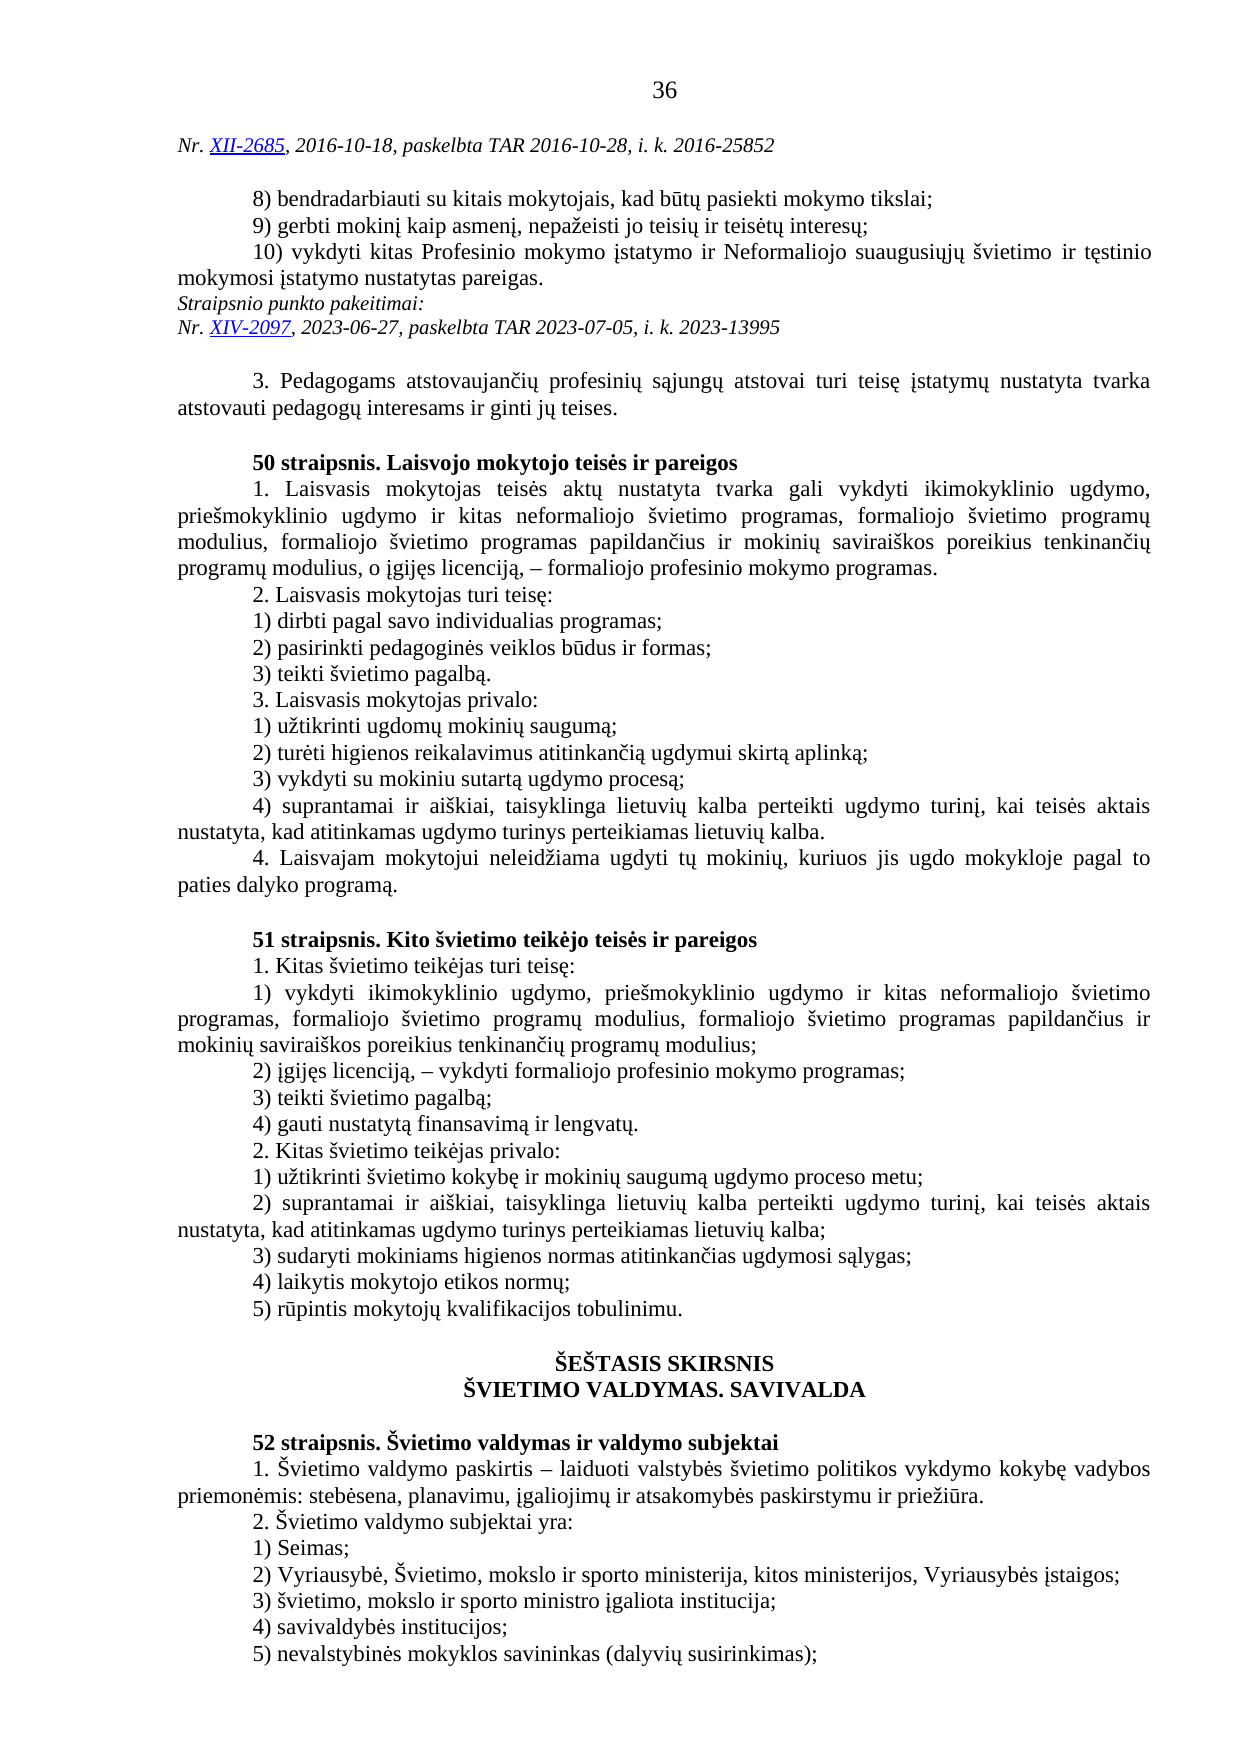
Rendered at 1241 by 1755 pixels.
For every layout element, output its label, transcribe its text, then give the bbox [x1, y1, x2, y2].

text 3) teikti švietimo pagalbą; [177, 1084, 1152, 1110]
text 1) užtikrinti ugdomų mokinių saugumą; [177, 713, 1152, 739]
text Nr. XII-2685, 2016-10-18, paskelbta TAR 2016-10-28, i. k. 2016-25852 [177, 132, 1152, 157]
text 2. Kitas švietimo teikėjas privalo: [177, 1137, 1152, 1163]
text 2) turėti higienos reikalavimus atitinkančią ugdymui skirtą aplinką; [177, 739, 1152, 765]
text 4) suprantamai ir aiškiai, taisyklinga lietuvių kalba perteikti ugdymo turinį, kai teisės aktais nustatyta, kad atitinkamas ugdymo turinys perteikiamas lietuvių kalba. [177, 792, 1152, 844]
text 2) Vyriausybė, Švietimo, mokslo ir sporto ministerija, kitos ministerijos, Vyriausybės įstaigos; [177, 1561, 1152, 1587]
text 3) švietimo, mokslo ir sporto ministro įgaliota institucija; [177, 1587, 1152, 1613]
text 1) Seimas; [177, 1534, 1152, 1561]
text 1) vykdyti ikimokyklinio ugdymo, priešmokyklinio ugdymo ir kitas neformaliojo švietimo programas, formaliojo švietimo programų modulius, formaliojo švietimo programas papildančius ir mokinių saviraiškos poreikius tenkinančių programų modulius; [177, 978, 1152, 1058]
text 3) teikti švietimo pagalbą. [177, 660, 1152, 686]
text 1. Laisvasis mokytojas teisės aktų nustatyta tvarka gali vykdyti ikimokyklinio ugdymo, priešmokyklinio ugdymo ir kitas neformaliojo švietimo programas, formaliojo švietimo programų modulius, formaliojo švietimo programas papildančius ir mokinių saviraiškos poreikius tenkinančių programų modulius, o įgijęs licenciją, – formaliojo profesinio mokymo programas. [177, 475, 1152, 581]
text 5) rūpintis mokytojų kvalifikacijos tobulinimu. [177, 1295, 1152, 1321]
text 10) vykdyti kitas Profesinio mokymo įstatymo ir Neformaliojo suaugusiųjų švietimo ir tęstinio mokymosi įstatymo nustatytas pareigas. [177, 238, 1152, 291]
text 2. Laisvasis mokytojas turi teisę: [177, 581, 1152, 607]
text 5) nevalstybinės mokyklos savininkas (dalyvių susirinkimas); [177, 1640, 1152, 1666]
text 3) vykdyti su mokiniu sutartą ugdymo procesą; [177, 765, 1152, 792]
text 4) gauti nustatytą finansavimą ir lengvatų. [177, 1110, 1152, 1137]
text 1. Kitas švietimo teikėjas turi teisę: [177, 952, 1152, 978]
text 1. Švietimo valdymo paskirtis – laiduoti valstybės švietimo politikos vykdymo kokybę vadybos priemonėmis: stebėsena, planavimu, įgaliojimų ir atsakomybės paskirstymu ir priežiūra. [177, 1455, 1152, 1508]
text ŠEŠTASIS SKIRSNIS [177, 1350, 1152, 1376]
text ŠVIETIMO VALDYMAS. SAVIVALDA [177, 1376, 1152, 1403]
text 2) įgijęs licenciją, – vykdyti formaliojo profesinio mokymo programas; [177, 1058, 1152, 1084]
text 2) suprantamai ir aiškiai, taisyklinga lietuvių kalba perteikti ugdymo turinį, kai teisės aktais nustatyta, kad atitinkamas ugdymo turinys perteikiamas lietuvių kalba; [177, 1189, 1152, 1242]
text 9) gerbti mokinį kaip asmenį, nepažeisti jo teisių ir teisėtų interesų; [177, 212, 1152, 238]
text 52 straipsnis. Švietimo valdymas ir valdymo subjektai [177, 1429, 1152, 1455]
text 51 straipsnis. Kito švietimo teikėjo teisės ir pareigos [177, 926, 1152, 952]
text 3. Pedagogams atstovaujančių profesinių sąjungų atstovai turi teisę įstatymų nustatyta tvarka atstovauti pedagogų interesams ir ginti jų teises. [177, 368, 1152, 420]
text Straipsnio punkto pakeitimai: [177, 291, 1152, 315]
text 8) bendradarbiauti su kitais mokytojais, kad būtų pasiekti mokymo tikslai; [177, 185, 1152, 212]
text 4) savivaldybės institucijos; [177, 1613, 1152, 1640]
text 4) laikytis mokytojo etikos normų; [177, 1268, 1152, 1295]
text 1) užtikrinti švietimo kokybę ir mokinių saugumą ugdymo proceso metu; [177, 1163, 1152, 1189]
text 1) dirbti pagal savo individualias programas; [177, 607, 1152, 633]
text 4. Laisvajam mokytojui neleidžiama ugdyti tų mokinių, kuriuos jis ugdo mokykloje pagal to paties dalyko programą. [177, 844, 1152, 897]
text Nr. XIV-2097, 2023-06-27, paskelbta TAR 2023-07-05, i. k. 2023-13995 [177, 315, 1152, 339]
text 2) pasirinkti pedagoginės veiklos būdus ir formas; [177, 633, 1152, 660]
text 3) sudaryti mokiniams higienos normas atitinkančias ugdymosi sąlygas; [177, 1242, 1152, 1268]
text 3. Laisvasis mokytojas privalo: [177, 686, 1152, 713]
text 50 straipsnis. Laisvojo mokytojo teisės ir pareigos [177, 449, 1152, 475]
text 2. Švietimo valdymo subjektai yra: [177, 1508, 1152, 1534]
